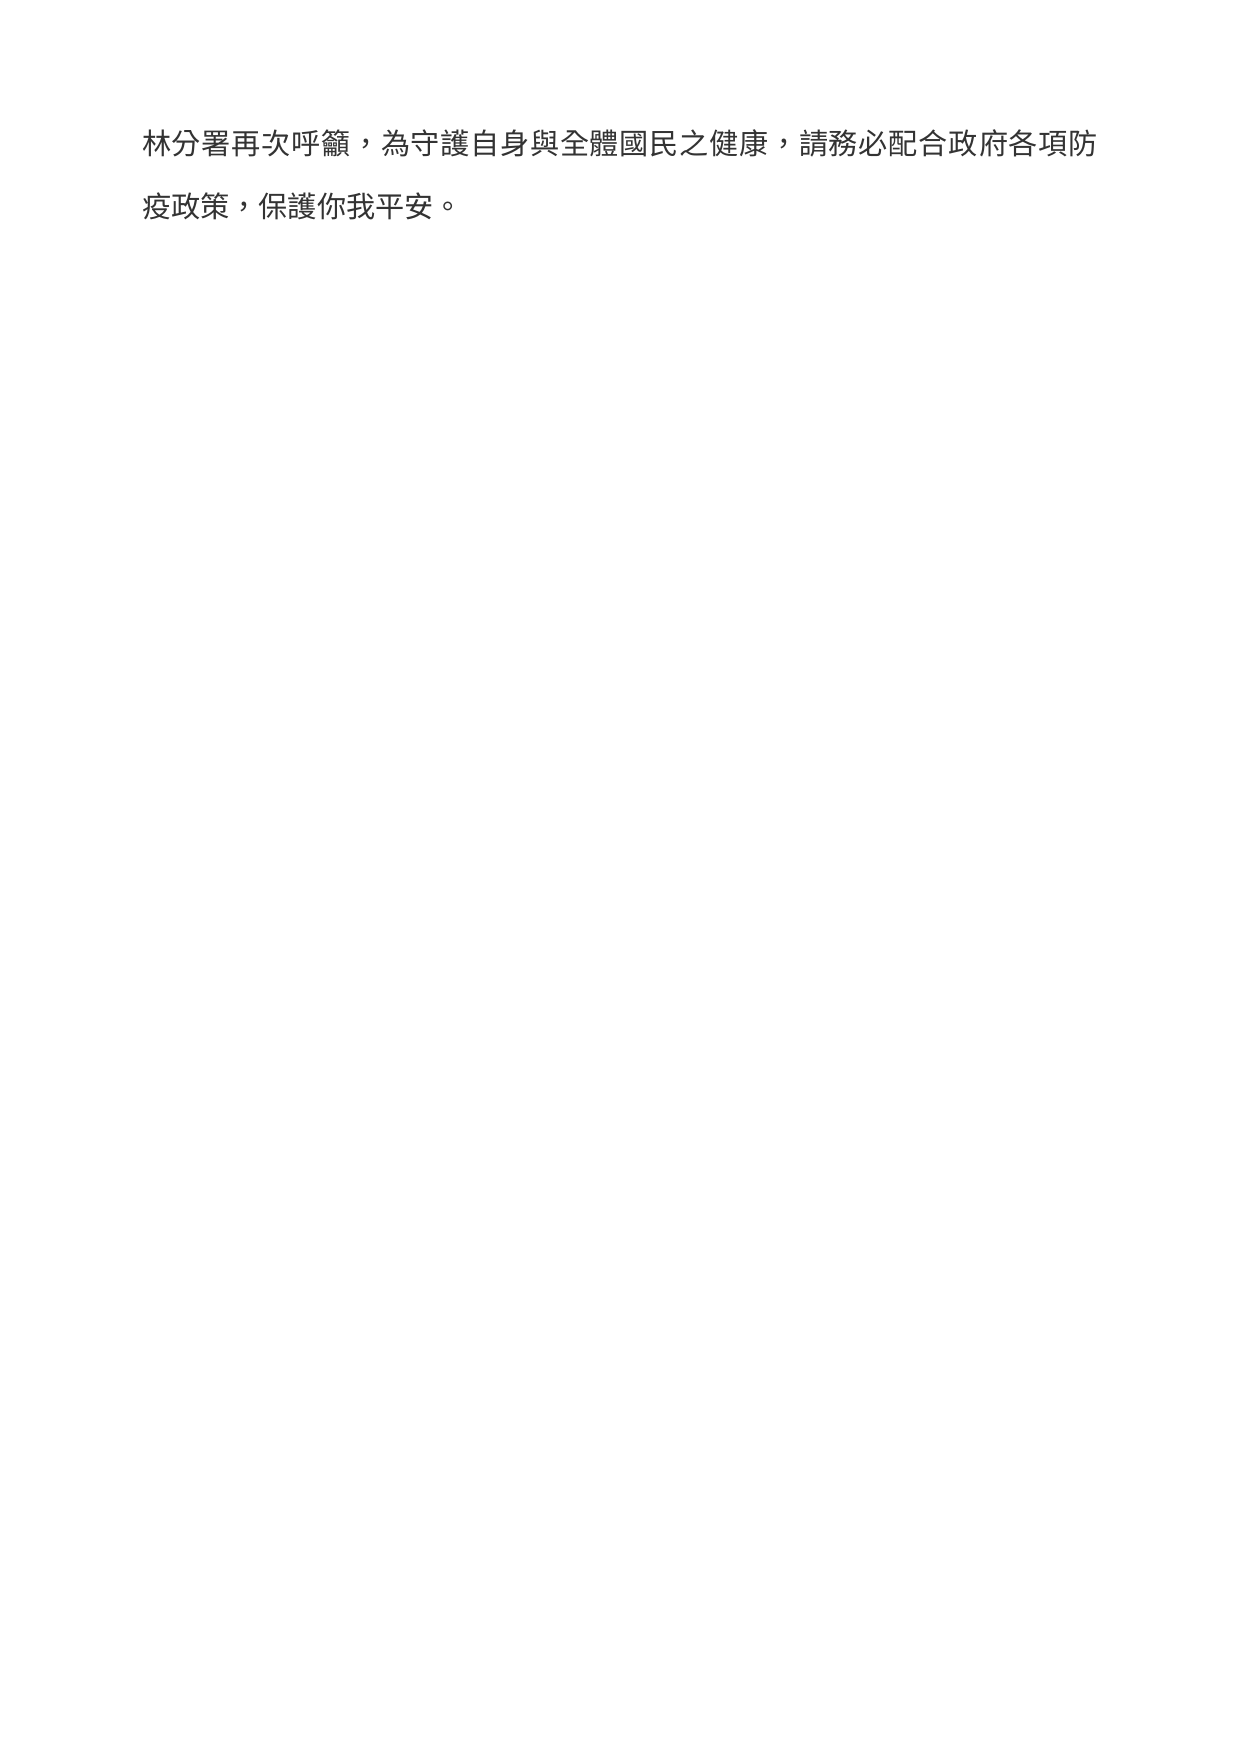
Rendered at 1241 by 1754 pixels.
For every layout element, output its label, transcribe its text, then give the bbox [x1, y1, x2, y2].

text 林分署再次呼籲，為守護自身與全體國民之健康，請務必配合政府各項防疫政策，保護你我平安。 [142, 100, 1098, 225]
